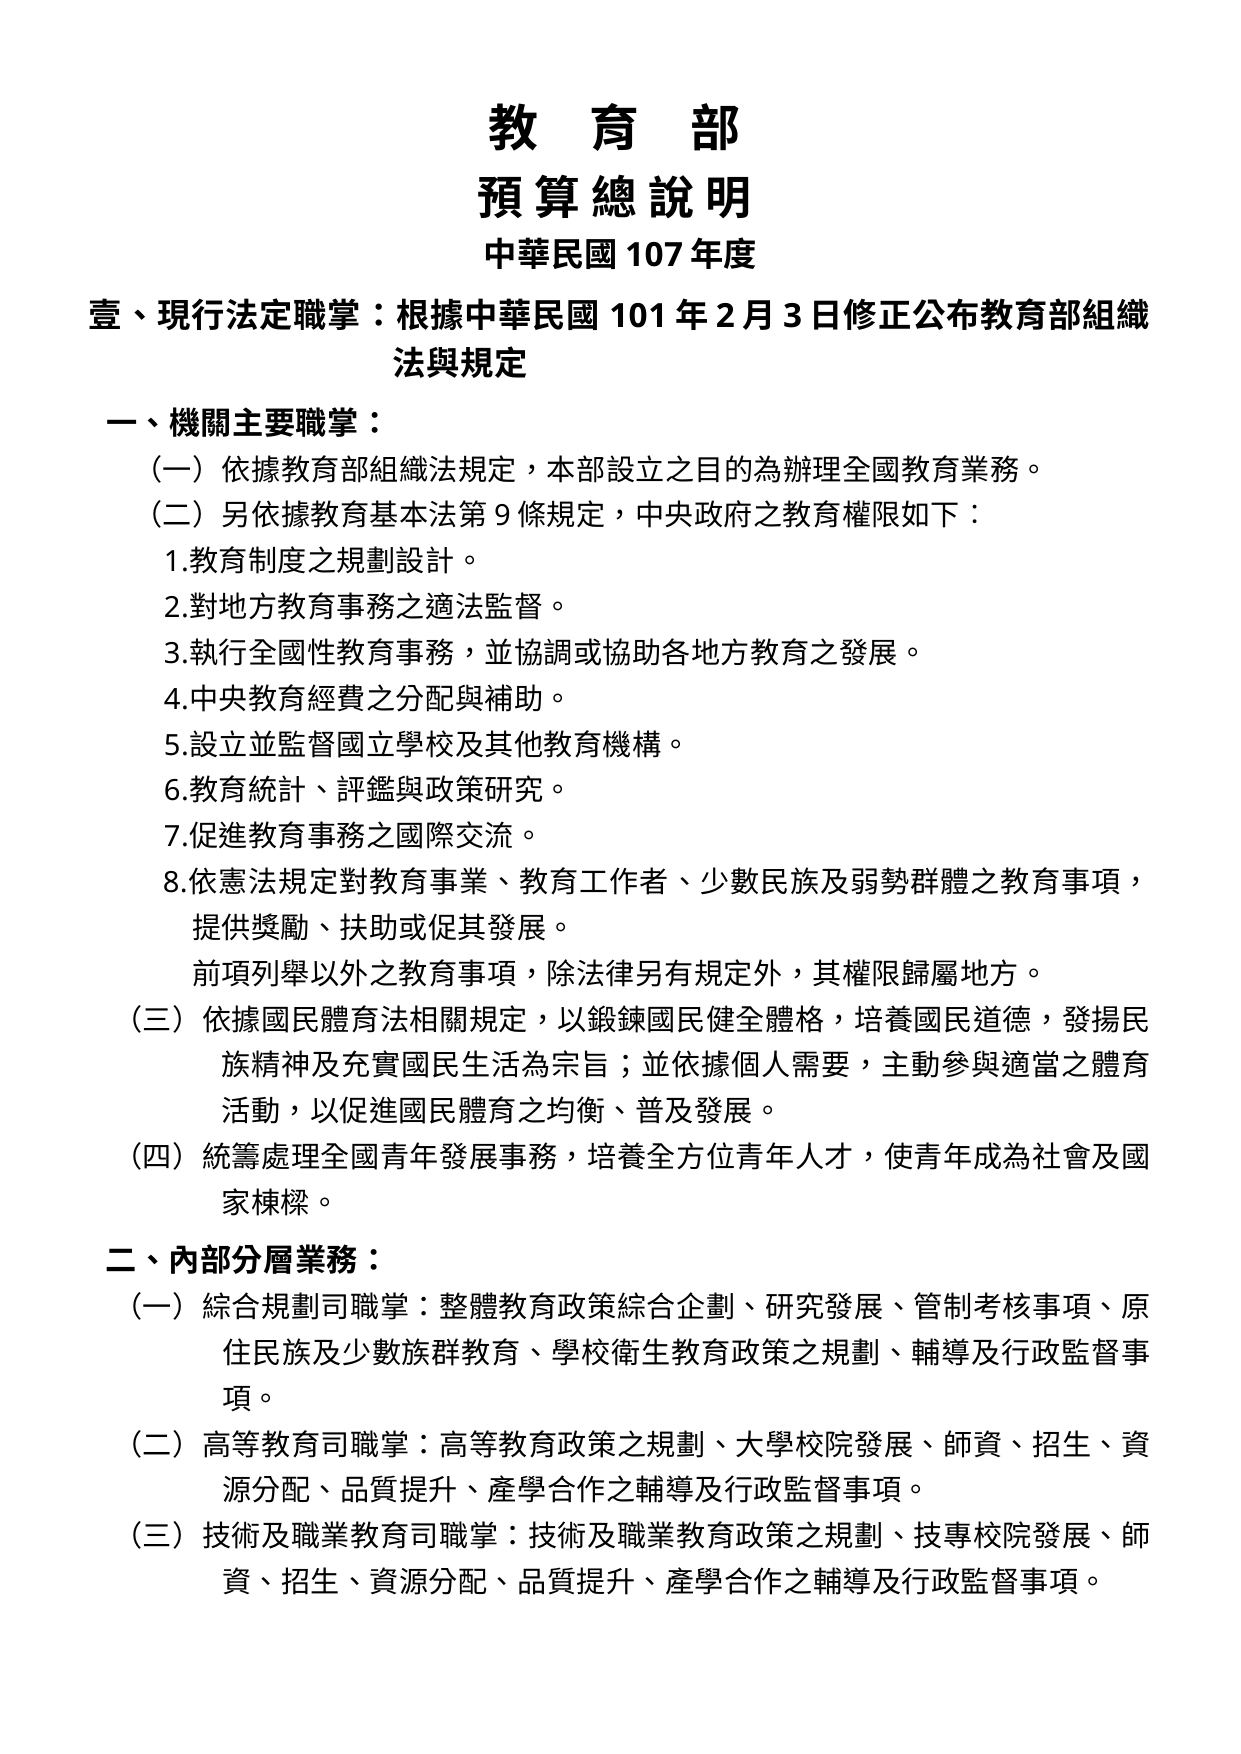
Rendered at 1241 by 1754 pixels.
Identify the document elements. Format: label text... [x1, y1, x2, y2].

text 3.執行全國性教育事務，並協調或協助各地方教育之發展。 [164, 627, 1152, 672]
text 7.促進教育事務之國際交流。 [164, 810, 1152, 856]
text 6.教育統計、評鑑與政策研究。 [164, 764, 1152, 810]
text （一）綜合規劃司職掌：整體教育政策綜合企劃、研究發展、管制考核事項、原住民族及少數族群教育、學校衛生教育政策之規劃、輔導及行政監督事項。 [89, 1281, 1152, 1418]
text （三）技術及職業教育司職掌：技術及職業教育政策之規劃、技專校院發展、師資、招生、資源分配、品質提升、產學合作之輔導及行政監督事項。 [89, 1510, 1152, 1602]
text 4.中央教育經費之分配與補助。 [164, 672, 1152, 718]
text （三）依據國民體育法相關規定，以鍛鍊國民健全體格，培養國民道德，發揚民族精神及充實國民生活為宗旨；並依據個人需要，主動參與適當之體育活動，以促進國民體育之均衡、普及發展。 [89, 993, 1152, 1131]
text 1.教育制度之規劃設計。 [164, 535, 1152, 581]
text 教 育 部 [89, 89, 1152, 161]
text 壹、現行法定職掌：根據中華民國101年2月3日修正公布教育部組織法與規定 [89, 288, 1152, 385]
text （二）另依據教育基本法第9條規定，中央政府之教育權限如下︰ [89, 489, 1152, 535]
text 前項列舉以外之教育事項，除法律另有規定外，其權限歸屬地方。 [192, 947, 1152, 993]
text 5.設立並監督國立學校及其他教育機構。 [164, 718, 1152, 764]
text 2.對地方教育事務之適法監督。 [164, 581, 1152, 627]
text （二）高等教育司職掌：高等教育政策之規劃、大學校院發展、師資、招生、資源分配、品質提升、產學合作之輔導及行政監督事項。 [89, 1418, 1152, 1510]
text （四）統籌處理全國青年發展事務，培養全方位青年人才，使青年成為社會及國家棟樑。 [89, 1131, 1152, 1222]
text 二、內部分層業務： [89, 1235, 1152, 1281]
text 8.依憲法規定對教育事業、教育工作者、少數民族及弱勢群體之教育事項，提供獎勵、扶助或促其發展。 [163, 856, 1152, 947]
text 中華民國107年度 [89, 227, 1152, 276]
text （一）依據教育部組織法規定，本部設立之目的為辦理全國教育業務。 [89, 443, 1152, 489]
text 預 算 總 說 明 [89, 161, 1152, 227]
text 一、機關主要職掌： [89, 397, 1152, 443]
